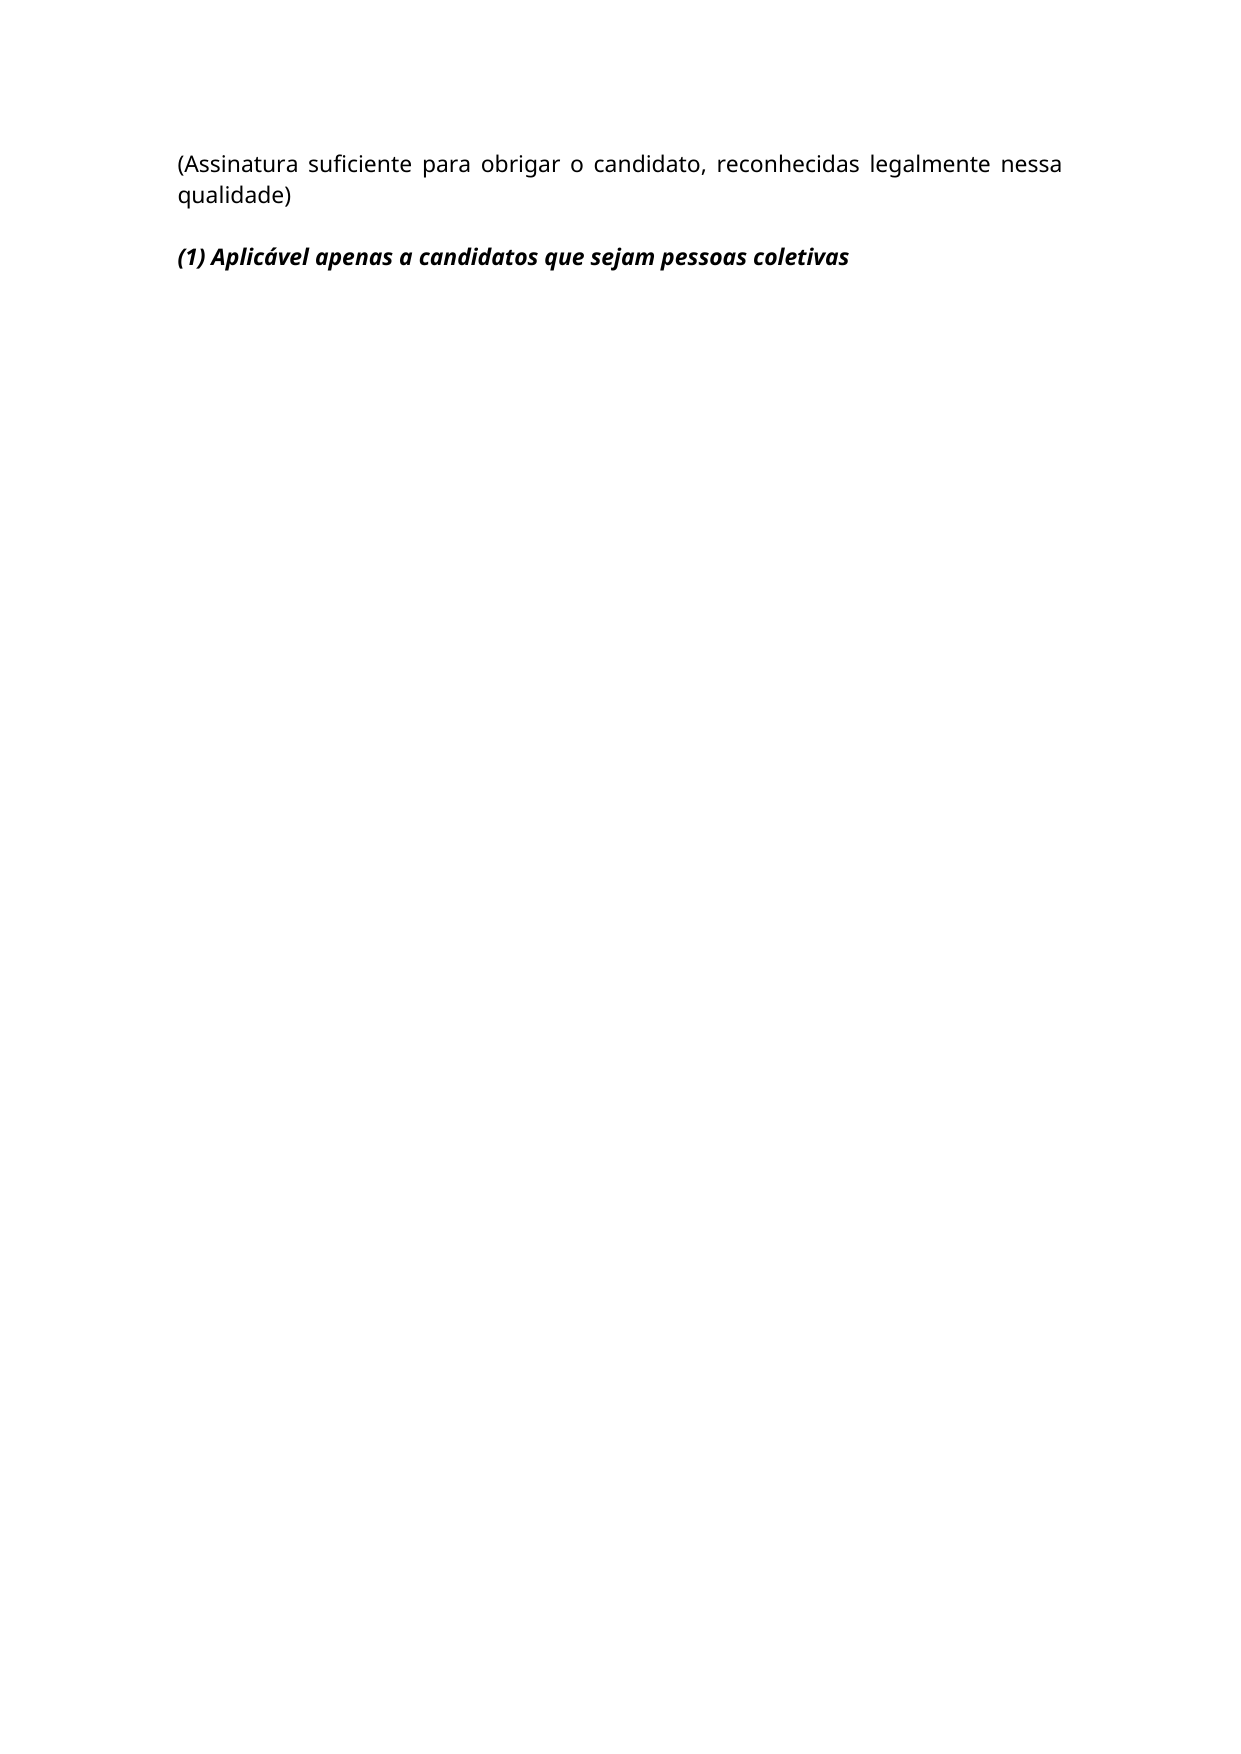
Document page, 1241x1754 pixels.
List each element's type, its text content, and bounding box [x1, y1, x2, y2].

text (1) Aplicável apenas a candidatos que sejam pessoas coletivas [177, 241, 1063, 273]
text (Assinatura suficiente para obrigar o candidato, reconhecidas legalmente nessa qualidade) [177, 148, 1063, 210]
